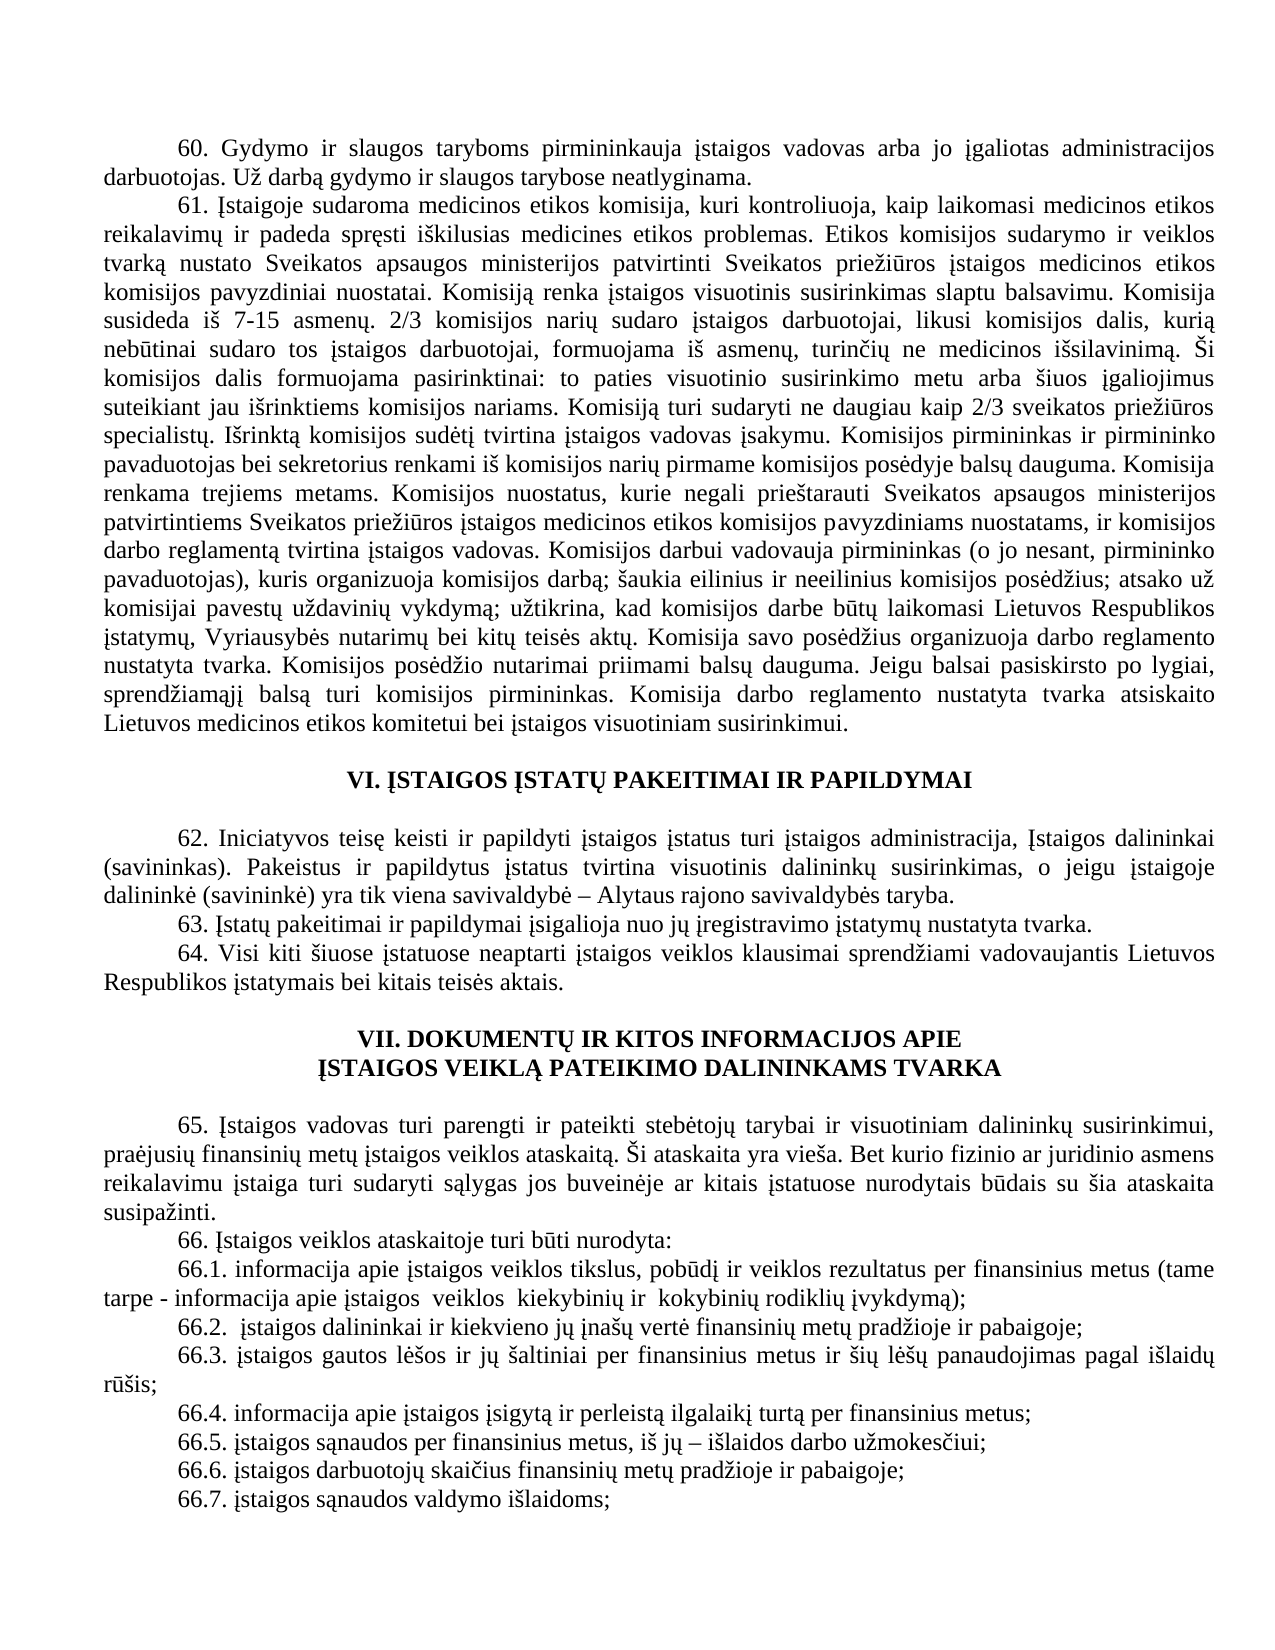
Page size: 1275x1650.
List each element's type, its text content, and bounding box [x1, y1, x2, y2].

text ĮSTAIGOS VEIKLĄ PATEIKIMO DALININKAMS TVARKA [103, 1053, 1216, 1082]
text 65. Įstaigos vadovas turi parengti ir pateikti stebėtojų tarybai ir visuotiniam dalininkų susirinkimui, praėjusių finansinių metų įstaigos veiklos ataskaitą. Ši ataskaita yra vieša. Bet kurio fizinio ar juridinio asmens reikalavimu įstaiga turi sudaryti sąlygas jos buveinėje ar kitais įstatuose nurodytais būdais su šia ataskaita susipažinti. [103, 1110, 1216, 1225]
text 66.3. įstaigos gautos lėšos ir jų šaltiniai per finansinius metus ir šių lėšų panaudojimas pagal išlaidų rūšis; [103, 1340, 1216, 1398]
text VII. DOKUMENTŲ IR KITOS INFORMACIJOS APIE [103, 1024, 1216, 1053]
text 64. Visi kiti šiuose įstatuose neaptarti įstaigos veiklos klausimai sprendžiami vadovaujantis Lietuvos Respublikos įstatymais bei kitais teisės aktais. [103, 938, 1216, 995]
text 63. Įstatų pakeitimai ir papildymai įsigalioja nuo jų įregistravimo įstatymų nustatyta tvarka. [103, 909, 1216, 938]
text 66.7. įstaigos sąnaudos valdymo išlaidoms; [103, 1484, 1216, 1513]
text 60. Gydymo ir slaugos taryboms pirmininkauja įstaigos vadovas arba jo įgaliotas administracijos darbuotojas. Už darbą gydymo ir slaugos tarybose neatlyginama. [103, 133, 1216, 190]
text 66.5. įstaigos sąnaudos per finansinius metus, iš jų – išlaidos darbo užmokesčiui; [103, 1427, 1216, 1455]
text 66. Įstaigos veiklos ataskaitoje turi būti nurodyta: [103, 1225, 1216, 1254]
text 66.1. informacija apie įstaigos veiklos tikslus, pobūdį ir veiklos rezultatus per finansinius metus (tame tarpe - informacija apie įstaigos veiklos kiekybinių ir kokybinių rodiklių įvykdymą); [103, 1254, 1216, 1312]
text 66.2. įstaigos dalininkai ir kiekvieno jų įnašų vertė finansinių metų pradžioje ir pabaigoje; [103, 1312, 1216, 1340]
text 66.4. informacija apie įstaigos įsigytą ir perleistą ilgalaikį turtą per finansinius metus; [103, 1398, 1216, 1427]
text 62. Iniciatyvos teisę keisti ir papildyti įstaigos įstatus turi įstaigos administracija, Įstaigos dalininkai (savininkas). Pakeistus ir papildytus įstatus tvirtina visuotinis dalininkų susirinkimas, o jeigu įstaigoje dalininkė (savininkė) yra tik viena savivaldybė – Alytaus rajono savivaldybės taryba. [103, 823, 1216, 909]
text 66.6. įstaigos darbuotojų skaičius finansinių metų pradžioje ir pabaigoje; [103, 1455, 1216, 1484]
text 61. Įstaigoje sudaroma medicinos etikos komisija, kuri kontroliuoja, kaip laikomasi medicinos etikos reikalavimų ir padeda spręsti iškilusias medicines etikos problemas. Etikos komisijos sudarymo ir veiklos tvarką nustato Sveikatos apsaugos ministerijos patvirtinti Sveikatos priežiūros įstaigos medicinos etikos komisijos pavyzdiniai nuostatai. Komisiją renka įstaigos visuotinis susirinkimas slaptu balsavimu. Komisija susideda iš 7-15 asmenų. 2/3 komisijos narių sudaro įstaigos darbuotojai, likusi komisijos dalis, kurią nebūtinai sudaro tos įstaigos darbuotojai, formuojama iš asmenų, turinčių ne medicinos išsilavinimą. Ši komisijos dalis formuojama pasirinktinai: to paties visuotinio susirinkimo metu arba šiuos įgaliojimus suteikiant jau išrinktiems komisijos nariams. Komisiją turi sudaryti ne daugiau kaip 2/3 sveikatos priežiūros specialistų. Išrinktą komisijos sudėtį tvirtina įstaigos vadovas įsakymu. Komisijos pirmininkas ir pirmininko pavaduotojas bei sekretorius renkami iš komisijos narių pirmame komisijos posėdyje balsų dauguma. Komisija renkama trejiems metams. Komisijos nuostatus, kurie negali prieštarauti Sveikatos apsaugos ministerijos patvirtintiems Sveikatos priežiūros įstaigos medicinos etikos komisijos pavyzdiniams nuostatams, ir komisijos darbo reglamentą tvirtina įstaigos vadovas. Komisijos darbui vadovauja pirmininkas (o jo nesant, pirmininko pavaduotojas), kuris organizuoja komisijos darbą; šaukia eilinius ir neeilinius komisijos posėdžius; atsako už komisijai pavestų uždavinių vykdymą; užtikrina, kad komisijos darbe būtų laikomasi Lietuvos Respublikos įstatymų, Vyriausybės nutarimų bei kitų teisės aktų. Komisija savo posėdžius organizuoja darbo reglamento nustatyta tvarka. Komisijos posėdžio nutarimai priimami balsų dauguma. Jeigu balsai pasiskirsto po lygiai, sprendžiamąjį balsą turi komisijos pirmininkas. Komisija darbo reglamento nustatyta tvarka atsiskaito Lietuvos medicinos etikos komitetui bei įstaigos visuotiniam susirinkimui. [103, 190, 1216, 737]
text VI. ĮSTAIGOS ĮSTATŲ PAKEITIMAI IR PAPILDYMAI [103, 765, 1216, 794]
